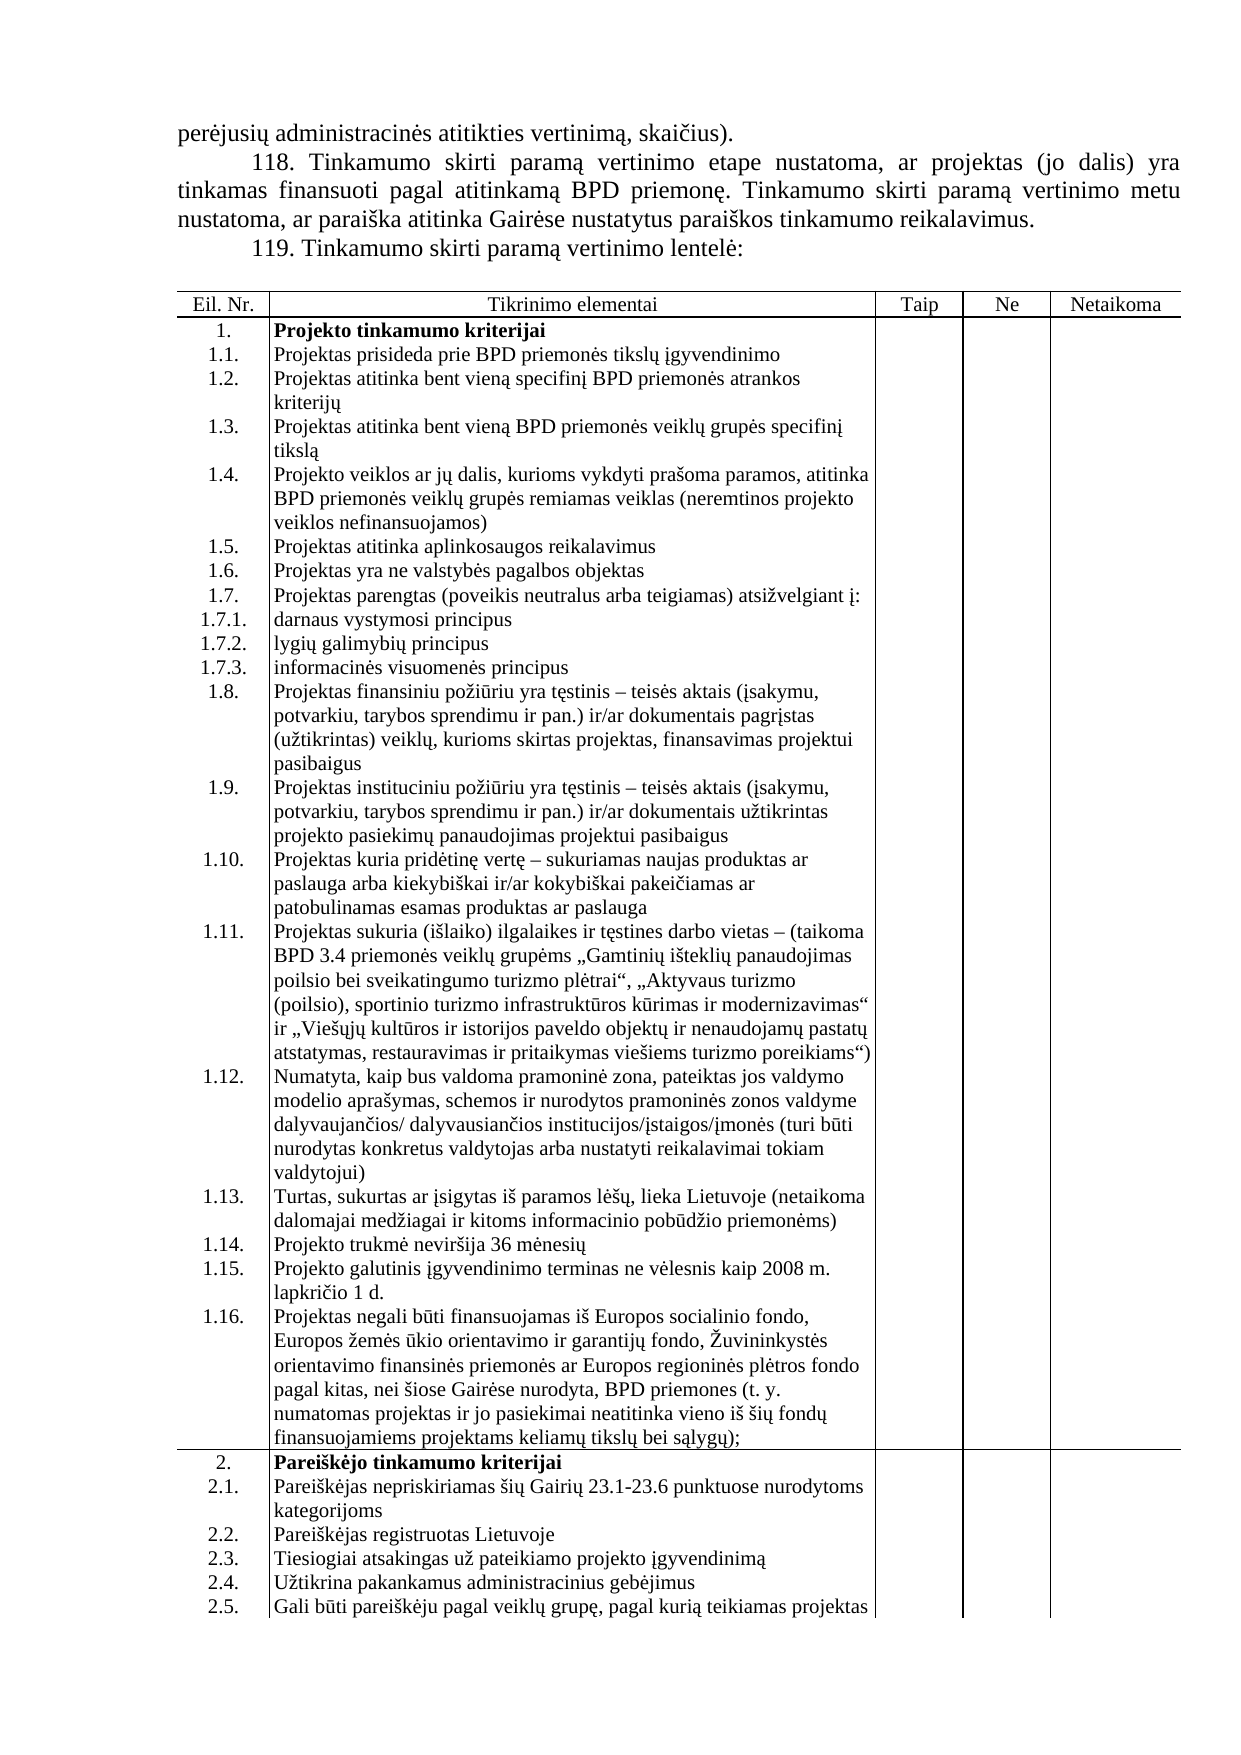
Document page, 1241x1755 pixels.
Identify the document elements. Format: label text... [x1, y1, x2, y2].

table_cell darnaus vystymosi principus [270, 607, 875, 631]
table_cell [964, 775, 1050, 847]
table_cell 1.14. [177, 1232, 269, 1256]
table_cell 1.5. [177, 534, 269, 558]
table_cell [1051, 462, 1181, 534]
table_cell Projektas atitinka bent vieną BPD priemonės veiklų grupės specifinį tikslą [270, 414, 875, 462]
table_cell [876, 1304, 962, 1449]
table_cell 2.1. [177, 1474, 269, 1522]
table_cell [876, 1064, 962, 1184]
table_cell [876, 919, 962, 1064]
table_cell [964, 1474, 1050, 1522]
table_cell 1.8. [177, 679, 269, 775]
table_cell Tiesiogiai atsakingas už pateikiamo projekto įgyvendinimą [270, 1546, 875, 1570]
table_cell [1051, 655, 1181, 679]
table_cell [964, 679, 1050, 775]
table_cell [1051, 559, 1181, 582]
table_cell Projekto galutinis įgyvendinimo terminas ne vėlesnis kaip 2008 m. lapkričio 1 d. [270, 1256, 875, 1304]
table_cell [1051, 1474, 1181, 1522]
table_cell [1051, 1256, 1181, 1304]
table_cell [876, 655, 962, 679]
table_cell Projektas kuria pridėtinę vertę – sukuriamas naujas produktas ar paslauga arba kiekybiškai ir/ar kokybiškai pakeičiamas ar patobulinamas esamas produktas ar paslauga [270, 847, 875, 919]
table_cell 1.4. [177, 462, 269, 534]
table_cell [964, 366, 1050, 414]
table_cell Turtas, sukurtas ar įsigytas iš paramos lėšų, lieka Lietuvoje (netaikoma dalomajai medžiagai ir kitoms informacinio pobūdžio priemonėms) [270, 1184, 875, 1232]
table_cell [1051, 342, 1181, 366]
table_cell [964, 462, 1050, 534]
table_cell [876, 1594, 962, 1618]
table_cell [876, 583, 962, 607]
table_cell [1051, 1304, 1181, 1449]
table_cell 1.13. [177, 1184, 269, 1232]
table_cell [876, 1232, 962, 1256]
table_cell 2. [177, 1450, 269, 1474]
table_cell [964, 1522, 1050, 1546]
table_cell [964, 1570, 1050, 1594]
table_cell 2.2. [177, 1522, 269, 1546]
table_cell [964, 1232, 1050, 1256]
table_cell [876, 607, 962, 631]
table_header Netaikoma [1051, 292, 1181, 316]
table_header Taip [876, 292, 962, 316]
table_cell 1.2. [177, 366, 269, 414]
table_cell [964, 342, 1050, 366]
table_header Eil. Nr. [177, 292, 269, 316]
table_cell [964, 1594, 1050, 1618]
table_cell [876, 342, 962, 366]
table_cell [1051, 919, 1181, 1064]
table_cell 1.7.3. [177, 655, 269, 679]
table_cell [1051, 679, 1181, 775]
table_cell Projektas finansiniu požiūriu yra tęstinis – teisės aktais (įsakymu, potvarkiu, tarybos sprendimu ir pan.) ir/ar dokumentais pagrįstas (užtikrintas) veiklų, kurioms skirtas projektas, finansavimas projektui pasibaigus [270, 679, 875, 775]
table_cell [876, 679, 962, 775]
table_cell Projektas sukuria (išlaiko) ilgalaikes ir tęstines darbo vietas – (taikoma BPD 3.4 priemonės veiklų grupėms „Gamtinių išteklių panaudojimas poilsio bei sveikatingumo turizmo plėtrai“, „Aktyvaus turizmo (poilsio), sportinio turizmo infrastruktūros kūrimas ir modernizavimas“ ir „Viešųjų kultūros ir istorijos paveldo objektų ir nenaudojamų pastatų atstatymas, restauravimas ir pritaikymas viešiems turizmo poreikiams“) [270, 919, 875, 1064]
table_cell Gali būti pareiškėju pagal veiklų grupę, pagal kurią teikiamas projektas [270, 1594, 875, 1618]
table_cell [876, 631, 962, 655]
table_cell [964, 1184, 1050, 1232]
text 118. Tinkamumo skirti paramą vertinimo etape nustatoma, ar projektas (jo dalis) yra tinkamas finansuoti pagal atitinkamą BPD priemonę. Tinkamumo skirti paramą vertinimo metu nustatoma, ar paraiška atitinka Gairėse nustatytus paraiškos tinkamumo reikalavimus. [177, 147, 1181, 233]
table_cell 1.11. [177, 919, 269, 1064]
table_cell [1051, 1522, 1181, 1546]
table_cell [876, 1450, 962, 1474]
table_cell Numatyta, kaip bus valdoma pramoninė zona, pateiktas jos valdymo modelio aprašymas, schemos ir nurodytos pramoninės zonos valdyme dalyvaujančios/ dalyvausiančios institucijos/įstaigos/įmonės (turi būti nurodytas konkretus valdytojas arba nustatyti reikalavimai tokiam valdytojui) [270, 1064, 875, 1184]
table_cell 2.3. [177, 1546, 269, 1570]
table_header Ne [964, 292, 1050, 316]
table_cell [876, 847, 962, 919]
table_cell [964, 847, 1050, 919]
text 119. Tinkamumo skirti paramą vertinimo lentelė: [177, 233, 1181, 262]
table_cell [876, 1546, 962, 1570]
table_cell [876, 462, 962, 534]
table_cell [964, 1304, 1050, 1449]
table_cell 1.10. [177, 847, 269, 919]
table_cell Pareiškėjas nepriskiriamas šių Gairių 23.1-23.6 punktuose nurodytoms kategorijoms [270, 1474, 875, 1522]
table_cell [1051, 1546, 1181, 1570]
table_cell 1.12. [177, 1064, 269, 1184]
table_cell [1051, 318, 1181, 342]
table_cell 1.15. [177, 1256, 269, 1304]
table_cell [964, 655, 1050, 679]
table_cell Projektas prisideda prie BPD priemonės tikslų įgyvendinimo [270, 342, 875, 366]
table_cell [964, 1450, 1050, 1474]
table_cell lygių galimybių principus [270, 631, 875, 655]
table_cell Projektas atitinka aplinkosaugos reikalavimus [270, 534, 875, 558]
table_cell [1051, 847, 1181, 919]
table_cell 1.7.1. [177, 607, 269, 631]
table_cell [964, 1256, 1050, 1304]
table_cell [876, 414, 962, 462]
table_cell 2.4. [177, 1570, 269, 1594]
table_cell [1051, 583, 1181, 607]
table_cell 1.9. [177, 775, 269, 847]
table_cell 1.3. [177, 414, 269, 462]
table_cell [876, 1570, 962, 1594]
table_cell [1051, 414, 1181, 462]
table_cell 1.1. [177, 342, 269, 366]
table_cell Projektas negali būti finansuojamas iš Europos socialinio fondo, Europos žemės ūkio orientavimo ir garantijų fondo, Žuvininkystės orientavimo finansinės priemonės ar Europos regioninės plėtros fondo pagal kitas, nei šiose Gairėse nurodyta, BPD priemones (t. y. numatomas projektas ir jo pasiekimai neatitinka vieno iš šių fondų finansuojamiems projektams keliamų tikslų bei sąlygų); [270, 1304, 875, 1449]
text perėjusių administracinės atitikties vertinimą, skaičius). [177, 118, 1181, 147]
table_cell 1.6. [177, 559, 269, 582]
table_cell [1051, 775, 1181, 847]
table_cell [964, 1546, 1050, 1570]
table_cell [876, 775, 962, 847]
table_cell [1051, 1064, 1181, 1184]
table_cell [964, 534, 1050, 558]
table_cell [876, 1474, 962, 1522]
table_cell Projektas atitinka bent vieną specifinį BPD priemonės atrankos kriterijų [270, 366, 875, 414]
table_cell [964, 1064, 1050, 1184]
table_cell 1.7. [177, 583, 269, 607]
table_cell [964, 559, 1050, 582]
table_cell [876, 1184, 962, 1232]
table_cell [964, 607, 1050, 631]
table_cell [1051, 534, 1181, 558]
table_cell [1051, 1450, 1181, 1474]
table_cell Projektas parengtas (poveikis neutralus arba teigiamas) atsižvelgiant į: [270, 583, 875, 607]
table_cell informacinės visuomenės principus [270, 655, 875, 679]
table_cell Projektas yra ne valstybės pagalbos objektas [270, 559, 875, 582]
table_cell [876, 1256, 962, 1304]
table_cell [876, 534, 962, 558]
table_cell 1.16. [177, 1304, 269, 1449]
table_cell [1051, 607, 1181, 631]
table_cell [876, 559, 962, 582]
table_cell 1. [177, 318, 269, 342]
table_header Tikrinimo elementai [270, 292, 875, 316]
table_cell Užtikrina pakankamus administracinius gebėjimus [270, 1570, 875, 1594]
table_cell Projekto tinkamumo kriterijai [270, 318, 875, 342]
table_cell [876, 1522, 962, 1546]
table_cell [964, 631, 1050, 655]
table_cell Pareiškėjo tinkamumo kriterijai [270, 1450, 875, 1474]
table_cell 2.5. [177, 1594, 269, 1618]
table_cell [1051, 1570, 1181, 1594]
table_cell [964, 414, 1050, 462]
table_cell 1.7.2. [177, 631, 269, 655]
table_cell [1051, 1184, 1181, 1232]
table_cell Projekto trukmė neviršija 36 mėnesių [270, 1232, 875, 1256]
table_cell Projekto veiklos ar jų dalis, kurioms vykdyti prašoma paramos, atitinka BPD priemonės veiklų grupės remiamas veiklas (neremtinos projekto veiklos nefinansuojamos) [270, 462, 875, 534]
table_cell Pareiškėjas registruotas Lietuvoje [270, 1522, 875, 1546]
table_cell Projektas instituciniu požiūriu yra tęstinis – teisės aktais (įsakymu, potvarkiu, tarybos sprendimu ir pan.) ir/ar dokumentais užtikrintas projekto pasiekimų panaudojimas projektui pasibaigus [270, 775, 875, 847]
table_cell [1051, 1594, 1181, 1618]
table_cell [876, 366, 962, 414]
table_cell [1051, 1232, 1181, 1256]
table_cell [964, 583, 1050, 607]
table_cell [1051, 631, 1181, 655]
table_cell [964, 318, 1050, 342]
table_cell [1051, 366, 1181, 414]
table_cell [876, 318, 962, 342]
table_cell [964, 919, 1050, 1064]
